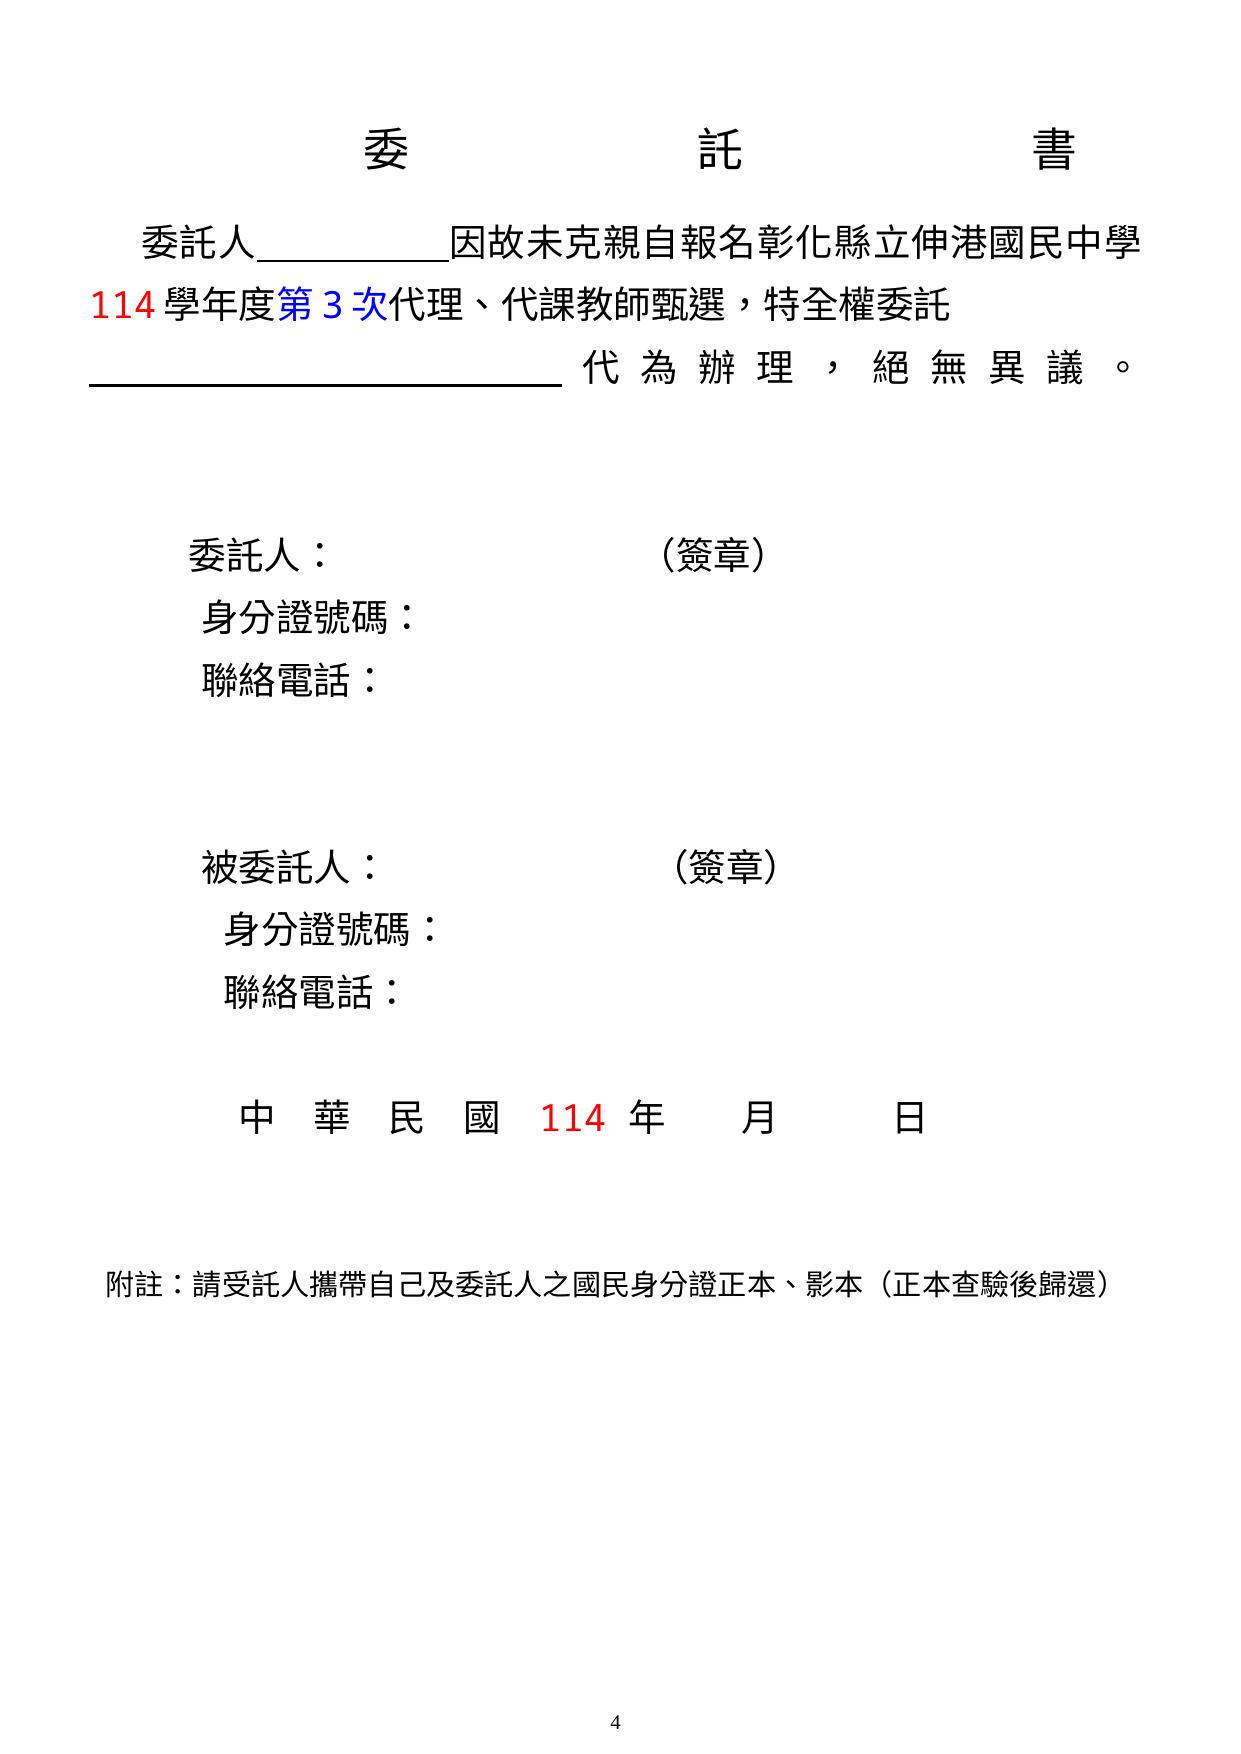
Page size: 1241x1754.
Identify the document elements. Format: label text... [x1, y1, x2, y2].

text 代為辦理，絕無異議。 委託人： （簽章） [89, 323, 1142, 573]
text 委 託 書 委託人 因故未克親自報名彰化縣立伸港國民中學114學年度第3次代理、代課教師甄選，特全權委託 [89, 73, 1142, 323]
text 中 華 民 國 114 年 月 日 [89, 1073, 1142, 1136]
text 附註：請受託人攜帶自己及委託人之國民身分證正本、影本（正本查驗後歸還） [89, 1268, 1142, 1302]
text 聯絡電話： [89, 636, 1142, 761]
text 被委託人： （簽章） 身分證號碼： 聯絡電話： [89, 823, 1142, 1011]
text 身分證號碼： [89, 573, 1142, 636]
